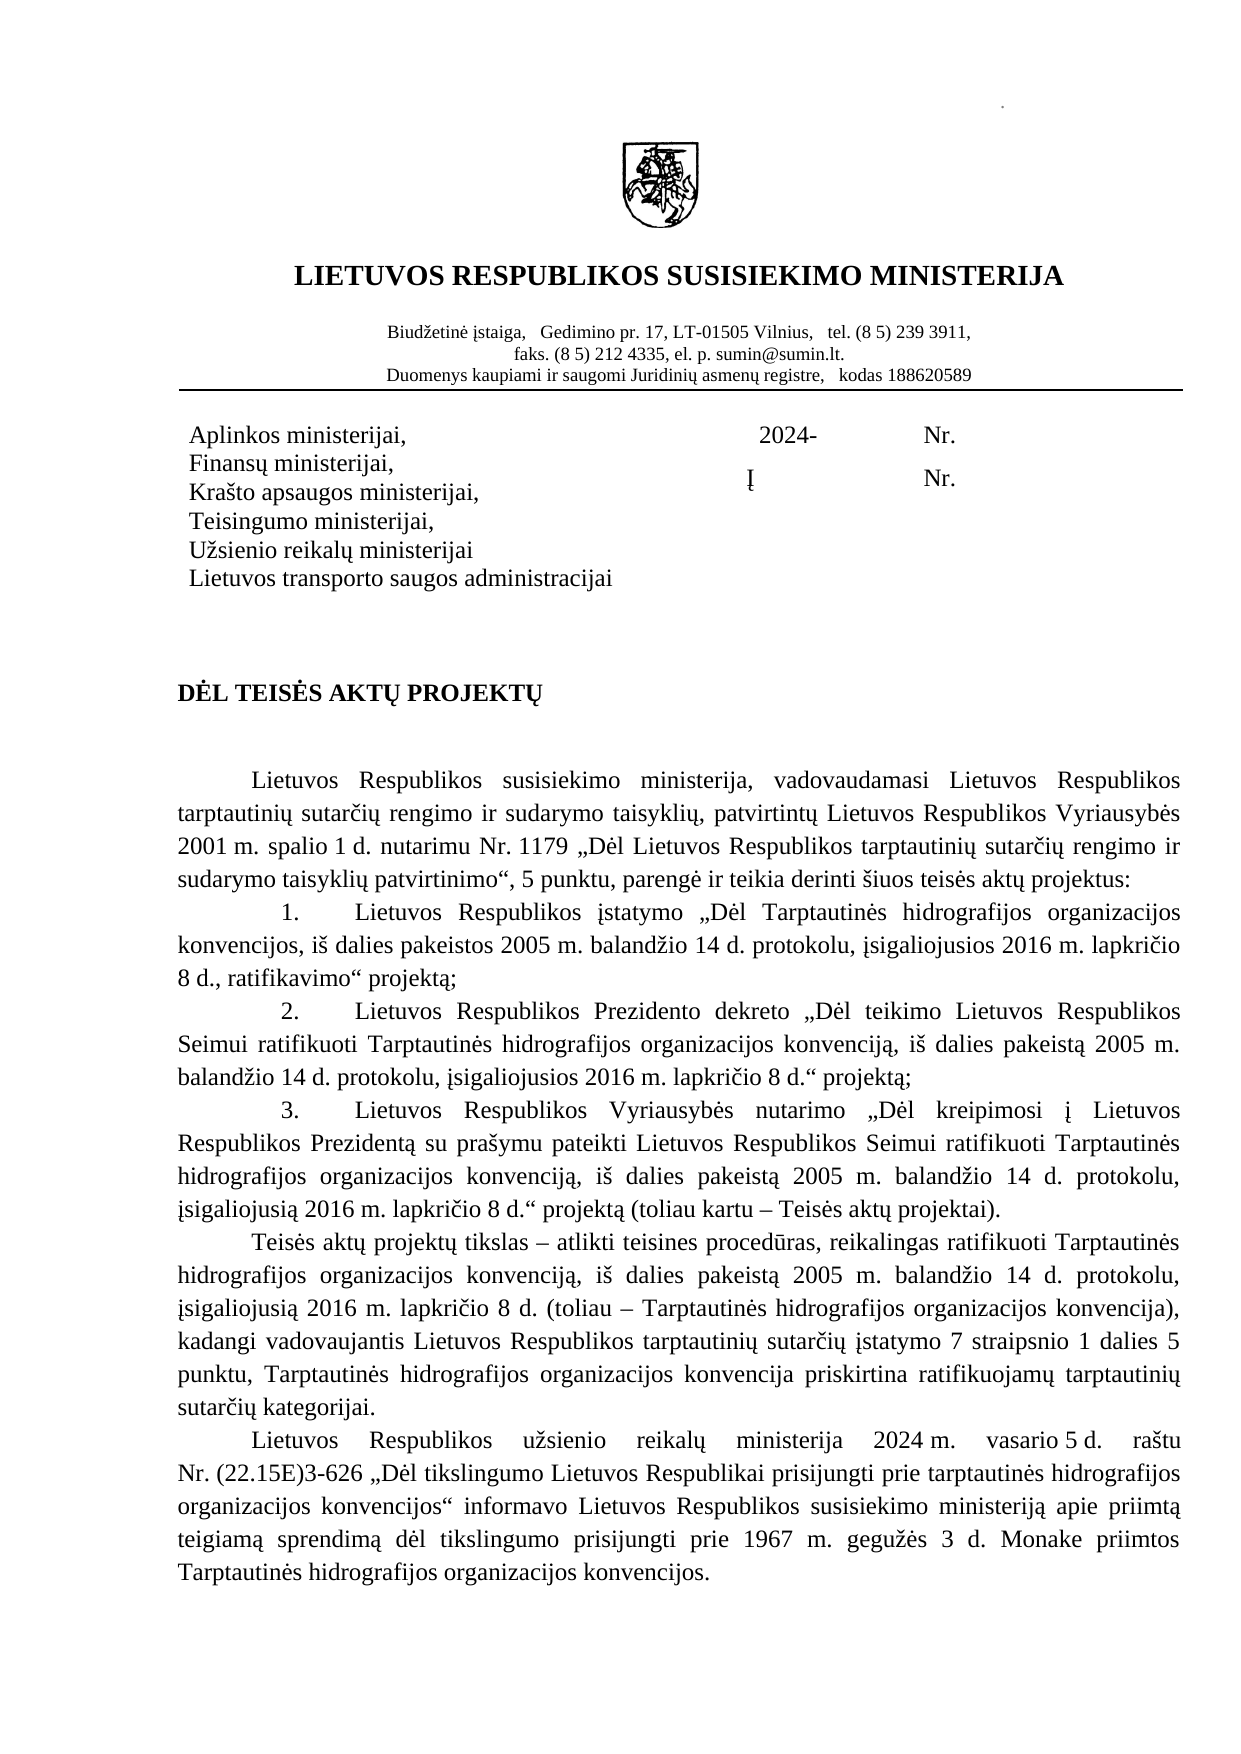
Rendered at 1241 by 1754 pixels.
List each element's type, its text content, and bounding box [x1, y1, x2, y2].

table_cell [813, 141, 1191, 227]
table_header [167, 89, 509, 141]
text DĖL TEISĖS AKTŲ PROJEKTŲ [177, 678, 1181, 707]
table_cell [646, 650, 735, 678]
text Biudžetinė įstaiga, Gedimino pr. 17, LT-01505 Vilnius, tel. (8 5) 239 3911, [236, 321, 1122, 342]
table_header [646, 420, 735, 650]
table_cell [735, 650, 1203, 678]
text 3. Lietuvos Respublikos Vyriausybės nutarimo „Dėl kreipimosi į Lietuvos Respublikos Prezidentą su prašymu pateikti Lietuvos Respublikos Seimui ratifikuoti Tarptautinės hidrografijos organizacijos konvenciją, iš dalies pakeistą 2005 m. balandžio 14 d. protokolu, įsigaliojusią 2016 m. lapkričio 8 d.“ projektą (toliau kartu – Teisės aktų projektai). [177, 1095, 1181, 1223]
text Lietuvos Respublikos užsienio reikalų ministerija 2024 m. vasario 5 d. raštu Nr. (22.15E)3‑626 „Dėl tikslingumo Lietuvos Respublikai prisijungti prie tarptautinės hidrografijos organizacijos konvencijos“ informavo Lietuvos Respublikos susisiekimo ministeriją apie priimtą teigiamą sprendimą dėl tikslingumo prisijungti prie 1967 m. gegužės 3 d. Monake priimtos Tarptautinės hidrografijos organizacijos konvencijos. [177, 1425, 1181, 1586]
text Duomenys kaupiami ir saugomi Juridinių asmenų registre, kodas 188620589 [236, 364, 1122, 386]
text Lietuvos Respublikos susisiekimo ministerija, vadovaudamasi Lietuvos Respublikos tarptautinių sutarčių rengimo ir sudarymo taisyklių, patvirtintų Lietuvos Respublikos Vyriausybės 2001 m. spalio 1 d. nutarimu Nr. 1179 „Dėl Lietuvos Respublikos tarptautinių sutarčių rengimo ir sudarymo taisyklių patvirtinimo“, 5 punktu, parengė ir teikia derinti šiuos teisės aktų projektus: [177, 765, 1181, 892]
table_header 2024- Nr. Į Nr. [735, 420, 1203, 650]
table_cell [167, 141, 509, 227]
text 2. Lietuvos Respublikos Prezidento dekreto „Dėl teikimo Lietuvos Respublikos Seimui ratifikuoti Tarptautinės hidrografijos organizacijos konvenciją, iš dalies pakeistą 2005 m. balandžio 14 d. protokolu, įsigaliojusios 2016 m. lapkričio 8 d.“ projektą; [177, 996, 1181, 1091]
table_header Aplinkos ministerijai, Finansų ministerijai, Krašto apsaugos ministerijai, Teisingumo ministerijai, Užsienio reikalų ministerijai Lietuvos transporto saugos administracijai [177, 420, 646, 650]
text 1. Lietuvos Respublikos įstatymo „Dėl Tarptautinės hidrografijos organizacijos konvencijos, iš dalies pakeistos 2005 m. balandžio 14 d. protokolu, įsigaliojusios 2016 m. lapkričio 8 d., ratifikavimo“ projektą; [177, 897, 1181, 992]
table_cell [701, 141, 813, 227]
text LIETUVOS RESPUBLIKOS SUSISIEKIMO MINISTERIJA [177, 258, 1181, 292]
table_cell [509, 141, 622, 227]
text Teisės aktų projektų tikslas – atlikti teisines procedūras, reikalingas ratifikuoti Tarptautinės hidrografijos organizacijos konvenciją, iš dalies pakeistą 2005 m. balandžio 14 d. protokolu, įsigaliojusią 2016 m. lapkričio 8 d. (toliau – Tarptautinės hidrografijos organizacijos konvencija), kadangi vadovaujantis Lietuvos Respublikos tarptautinių sutarčių įstatymo 7 straipsnio 1 dalies 5 punktu, Tarptautinės hidrografijos organizacijos konvencija priskirtina ratifikuojamų tarptautinių sutarčių kategorijai. [177, 1227, 1181, 1421]
table_header . [813, 89, 1191, 141]
table_header [509, 89, 813, 141]
text faks. (8 5) 212 4335, el. p. sumin@sumin.lt. [236, 342, 1122, 364]
table_cell [177, 650, 646, 678]
